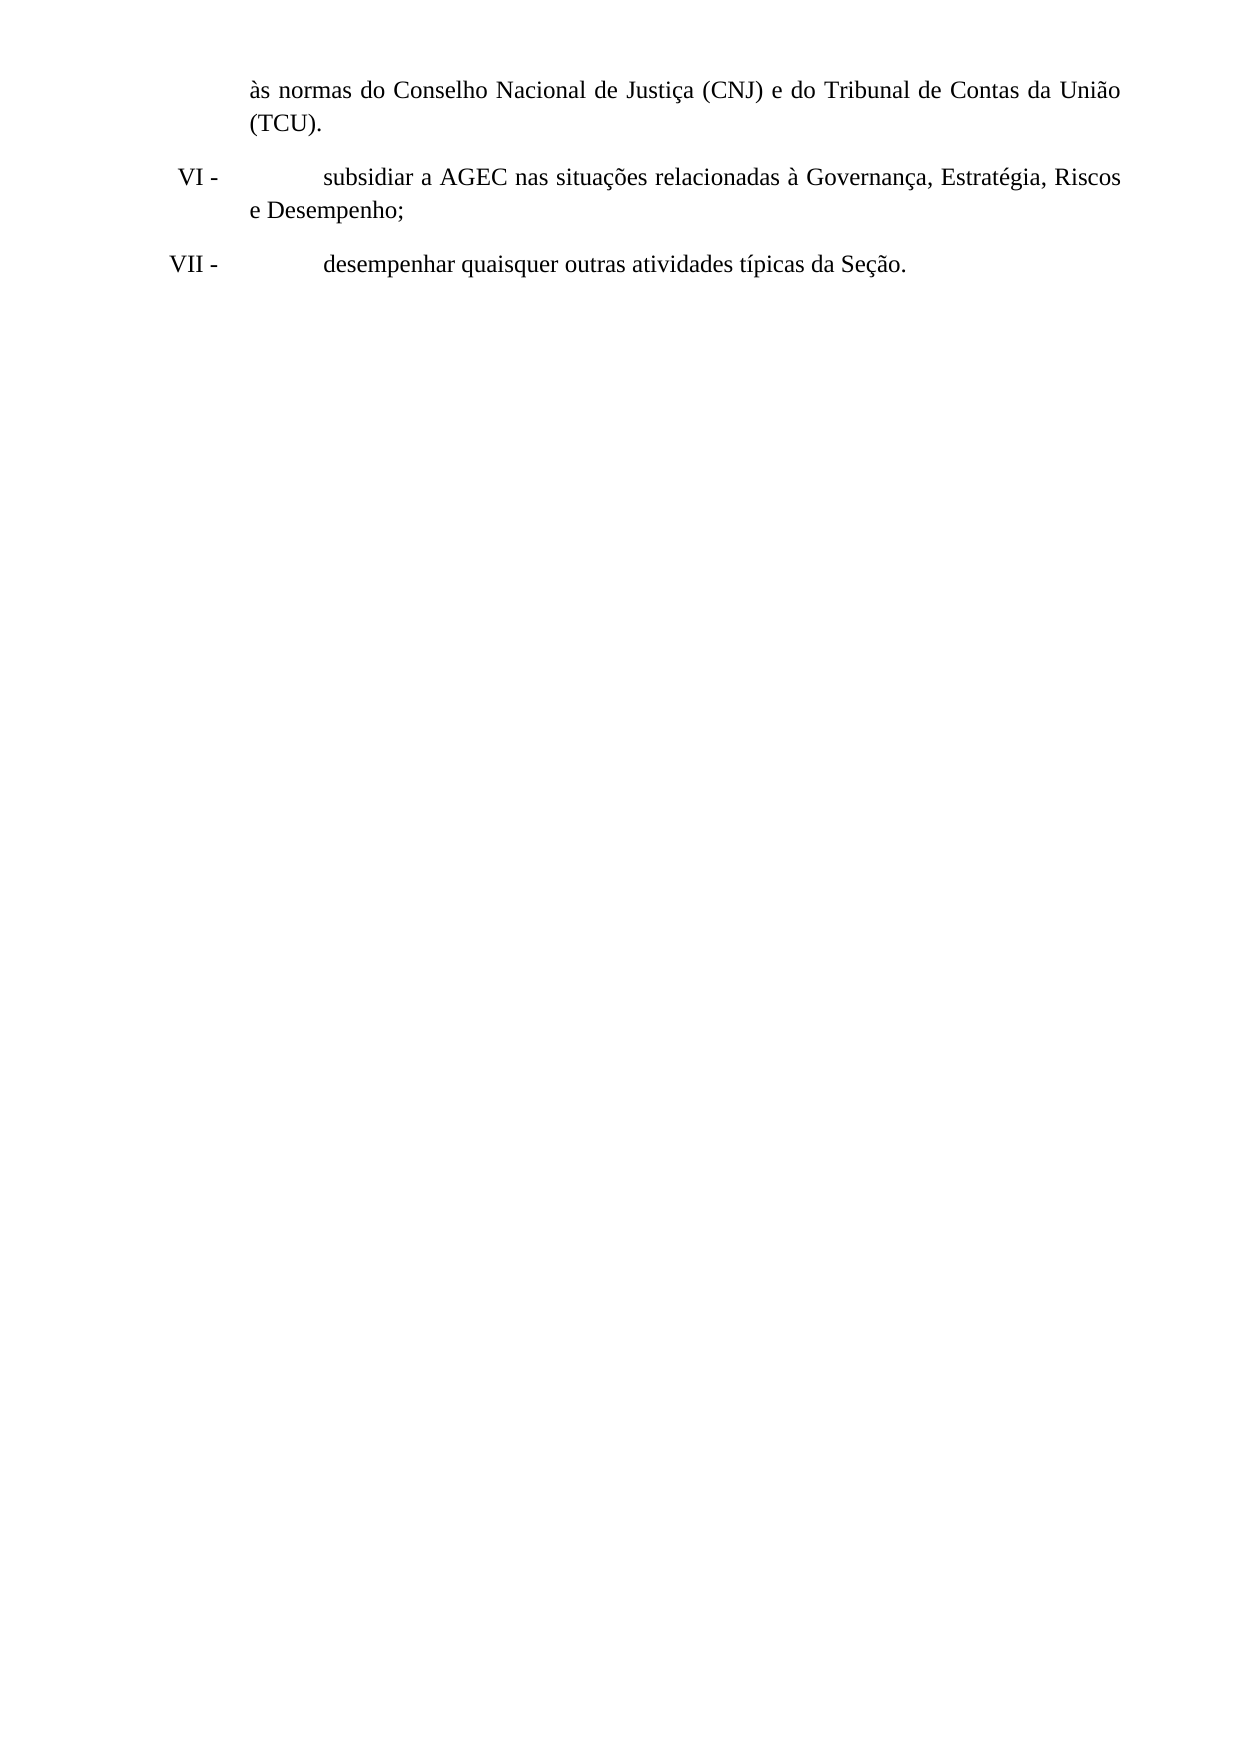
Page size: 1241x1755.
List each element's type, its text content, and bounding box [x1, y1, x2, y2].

list às normas do Conselho Nacional de Justiça (CNJ) e do Tribunal de Contas da União (TCU). [249, 75, 1122, 137]
list subsidiar a AGEC nas situações relacionadas à Governança, Estratégia, Riscos e Desempenho; [249, 162, 1122, 224]
list desempenhar quaisquer outras atividades típicas da Seção. [249, 249, 1122, 277]
